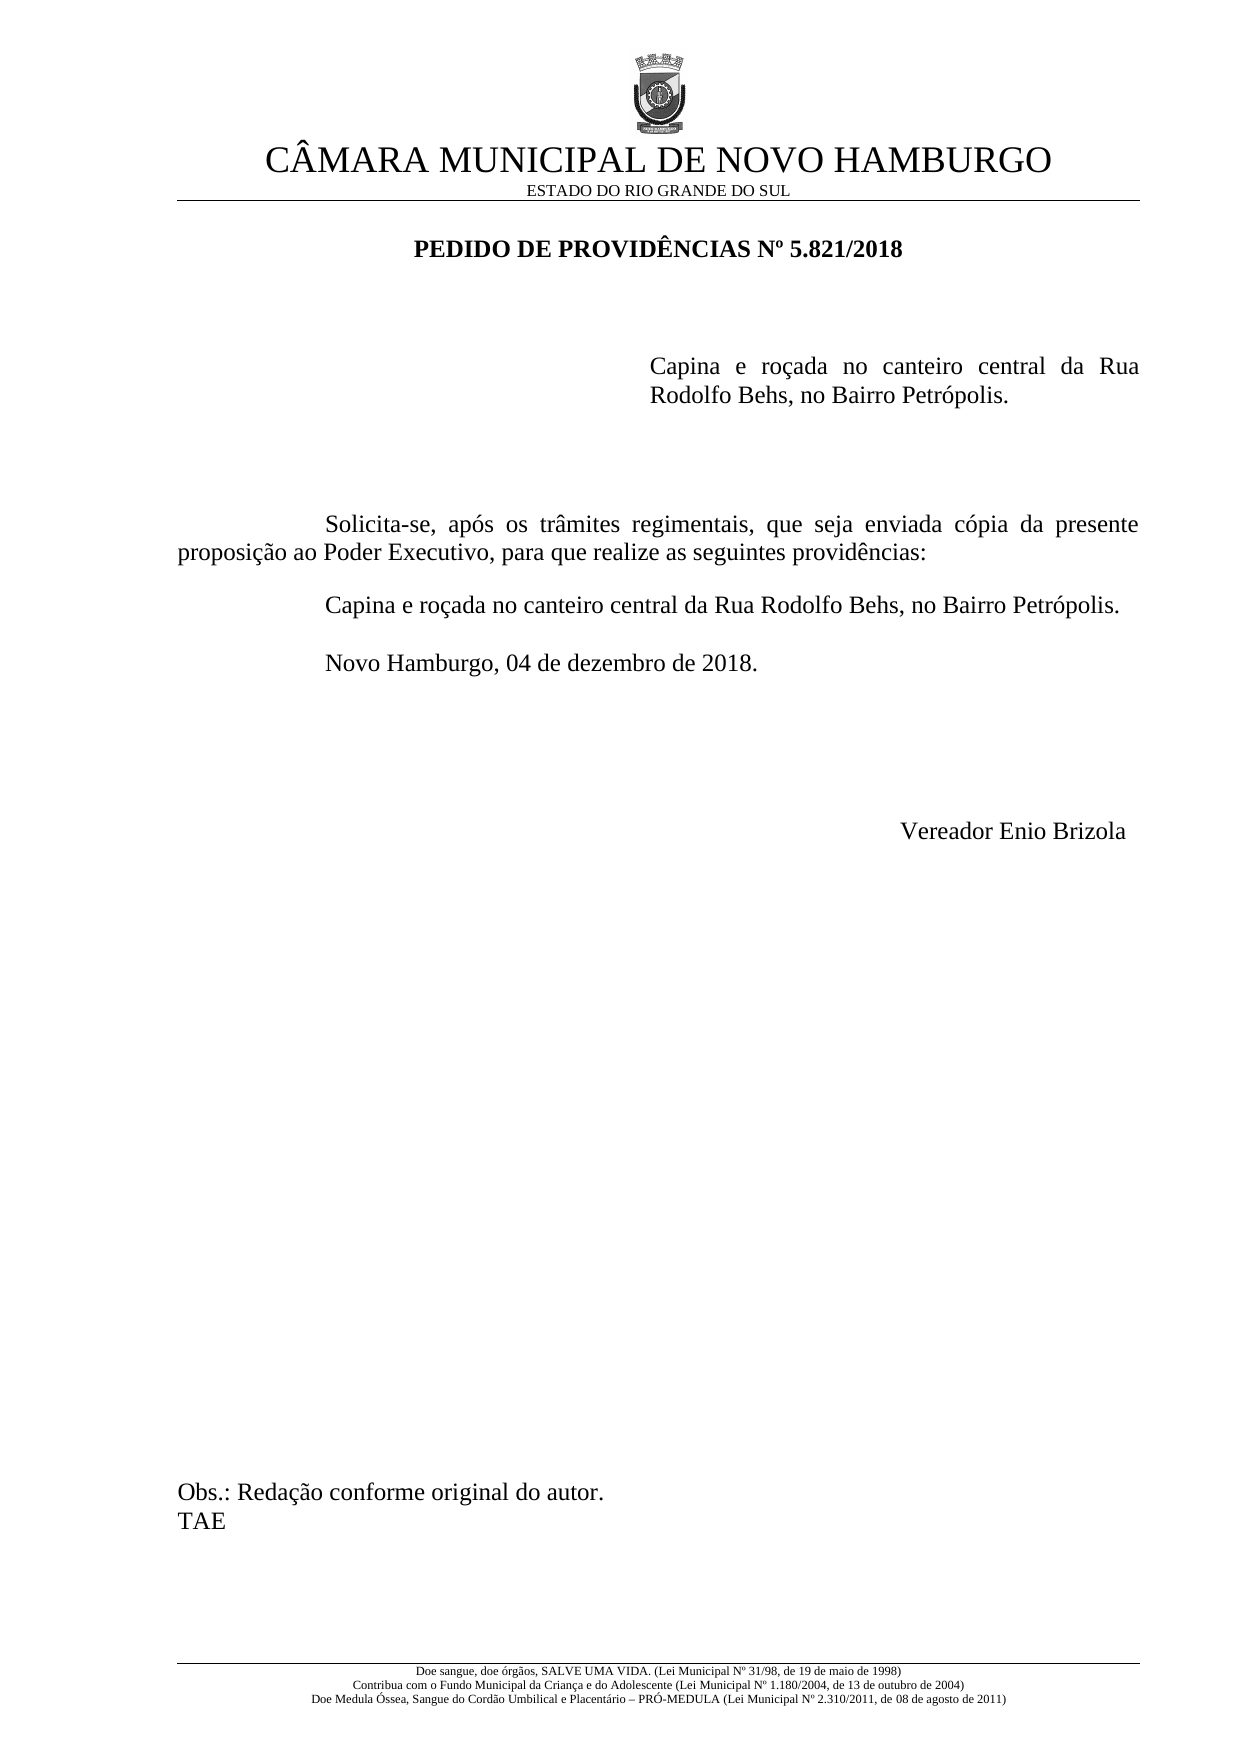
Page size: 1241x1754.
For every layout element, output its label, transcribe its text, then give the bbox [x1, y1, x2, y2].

text Novo Hamburgo, 04 de dezembro de 2018. [177, 648, 1140, 677]
text TAE [177, 1506, 1140, 1535]
text Solicita-se, após os trâmites regimentais, que seja enviada cópia da presente proposição ao Poder Executivo, para que realize as seguintes providências: [177, 509, 1140, 566]
text PEDIDO DE PROVIDÊNCIAS Nº 5.821/2018 [177, 234, 1140, 262]
text Vereador Enio Brizola [886, 816, 1140, 845]
text Capina e roçada no canteiro central da Rua Rodolfo Behs, no Bairro Petrópolis. [649, 351, 1140, 408]
text Capina e roçada no canteiro central da Rua Rodolfo Behs, no Bairro Petrópolis. [177, 590, 1140, 618]
text Obs.: Redação conforme original do autor. [177, 1477, 1140, 1506]
